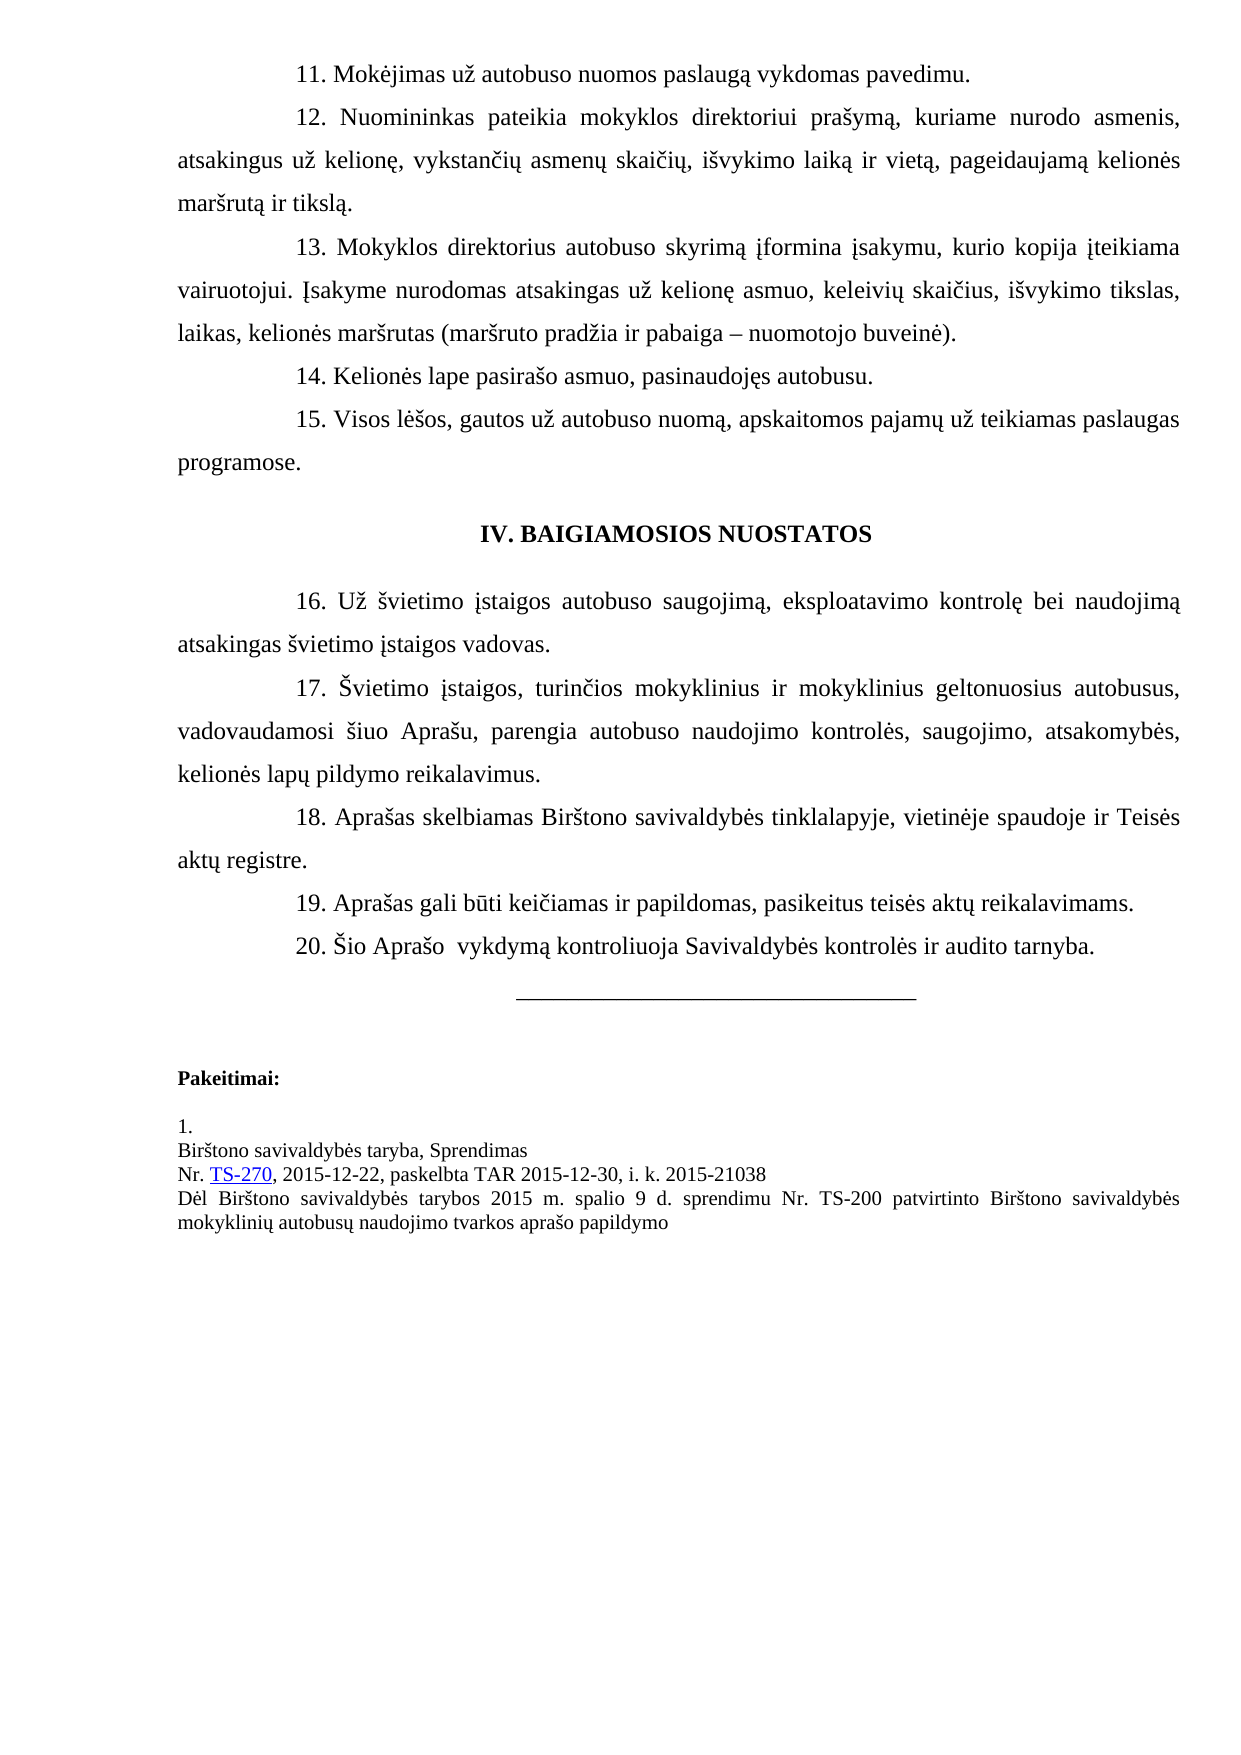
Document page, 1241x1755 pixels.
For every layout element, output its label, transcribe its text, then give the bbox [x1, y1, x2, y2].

text IV. BAIGIAMOSIOS NUOSTATOS [177, 519, 1181, 548]
text 11. Mokėjimas už autobuso nuomos paslaugą vykdomas pavedimu. [177, 59, 1181, 88]
text ________________________________ [177, 974, 1181, 1003]
text 16. Už švietimo įstaigos autobuso saugojimą, eksploatavimo kontrolę bei naudojimą atsakingas švietimo įstaigos vadovas. [177, 586, 1181, 658]
text 13. Mokyklos direktorius autobuso skyrimą įformina įsakymu, kurio kopija įteikiama vairuotojui. Įsakyme nurodomas atsakingas už kelionę asmuo, keleivių skaičius, išvykimo tikslas, laikas, kelionės maršrutas (maršruto pradžia ir pabaiga – nuomotojo buveinė). [177, 232, 1181, 347]
text Dėl Birštono savivaldybės tarybos 2015 m. spalio 9 d. sprendimu Nr. TS-200 patvirtinto Birštono savivaldybės mokyklinių autobusų naudojimo tvarkos aprašo papildymo [177, 1186, 1181, 1234]
text 18. Aprašas skelbiamas Birštono savivaldybės tinklalapyje, vietinėje spaudoje ir Teisės aktų registre. [177, 802, 1181, 874]
text 1. [177, 1114, 1181, 1138]
text Birštono savivaldybės taryba, Sprendimas [177, 1138, 1181, 1162]
text 15. Visos lėšos, gautos už autobuso nuomą, apskaitomos pajamų už teikiamas paslaugas programose. [177, 404, 1181, 476]
text 14. Kelionės lape pasirašo asmuo, pasinaudojęs autobusu. [177, 361, 1181, 390]
text Pakeitimai: [177, 1066, 1181, 1090]
text 12. Nuomininkas pateikia mokyklos direktoriui prašymą, kuriame nurodo asmenis, atsakingus už kelionę, vykstančių asmenų skaičių, išvykimo laiką ir vietą, pageidaujamą kelionės maršrutą ir tikslą. [177, 102, 1181, 217]
text 17. Švietimo įstaigos, turinčios mokyklinius ir mokyklinius geltonuosius autobusus, vadovaudamosi šiuo Aprašu, parengia autobuso naudojimo kontrolės, saugojimo, atsakomybės, kelionės lapų pildymo reikalavimus. [177, 673, 1181, 788]
text 19. Aprašas gali būti keičiamas ir papildomas, pasikeitus teisės aktų reikalavimams. [177, 888, 1181, 917]
text Nr. TS-270, 2015-12-22, paskelbta TAR 2015-12-30, i. k. 2015-21038 [177, 1162, 1181, 1186]
text 20. Šio Aprašo vykdymą kontroliuoja Savivaldybės kontrolės ir audito tarnyba. [177, 931, 1181, 960]
